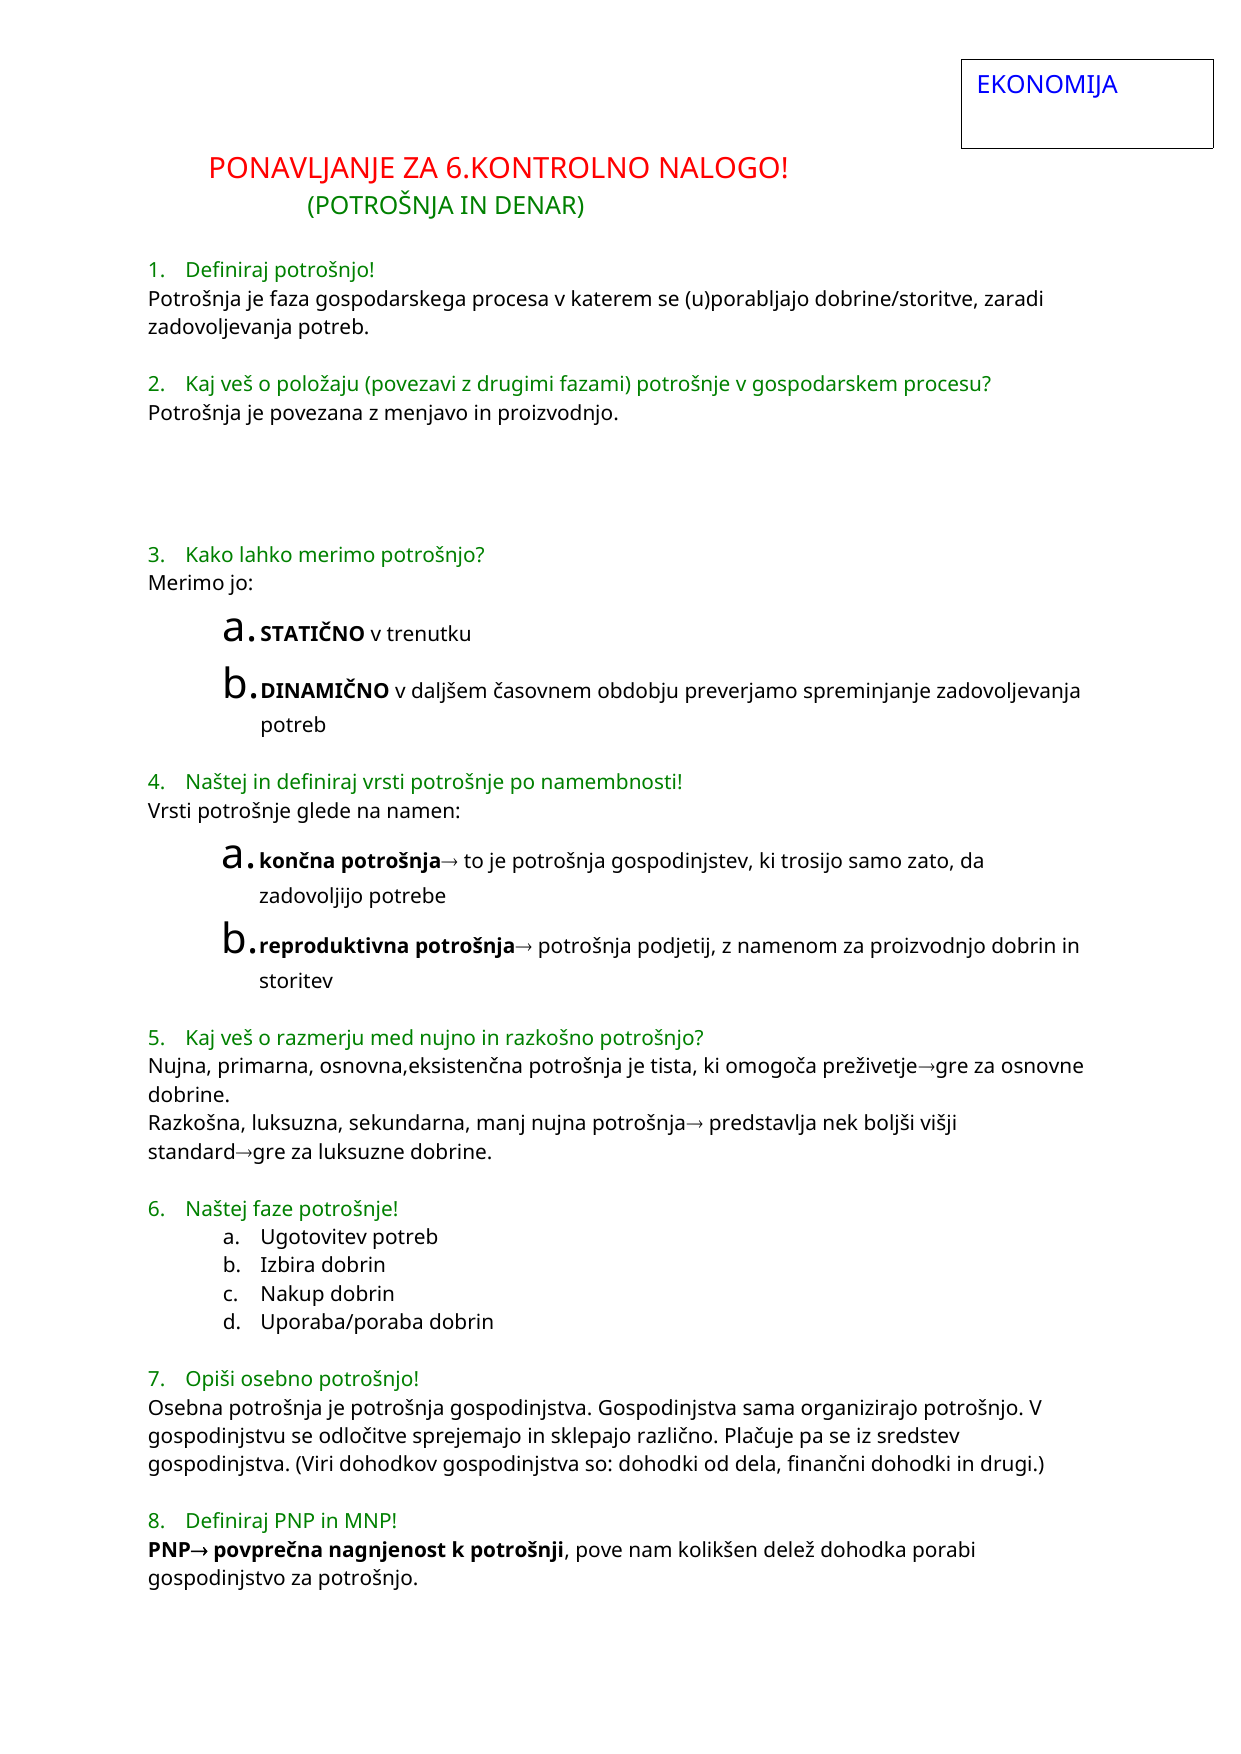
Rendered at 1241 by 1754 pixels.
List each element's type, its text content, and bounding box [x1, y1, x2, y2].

list Definiraj potrošnjo! [148, 256, 1093, 284]
list Izbira dobrin [223, 1251, 1093, 1279]
list Naštej in definiraj vrsti potrošnje po namembnosti! [148, 767, 1093, 796]
text Razkošna, luksuzna, sekundarna, manj nujna potrošnja predstavlja nek boljši višji standardgre za luksuzne dobrine. [148, 1108, 1093, 1165]
text PNP povprečna nagnjenost k potrošnji, pove nam kolikšen delež dohodka porabi gospodinjstvo za potrošnjo. [148, 1535, 1093, 1592]
list Kaj veš o razmerju med nujno in razkošno potrošnjo? [148, 1023, 1093, 1051]
text Osebna potrošnja je potrošnja gospodinjstva. Gospodinjstva sama organizirajo potrošnjo. V gospodinjstvu se odločitve sprejemajo in sklepajo različno. Plačuje pa se iz sredstev gospodinjstva. (Viri dohodkov gospodinjstva so: dohodki od dela, finančni dohodki in drugi.) [148, 1393, 1093, 1478]
text EKONOMIJA [976, 67, 1198, 101]
text Potrošnja je povezana z menjavo in proizvodnjo. [148, 398, 1093, 426]
list STATIČNO v trenutku [223, 597, 1093, 654]
list Kako lahko merimo potrošnjo? [148, 540, 1093, 568]
list Definiraj PNP in MNP! [148, 1506, 1093, 1535]
text (POTROŠNJA IN DENAR) [148, 187, 1093, 222]
text PONAVLJANJE ZA 6.KONTROLNO NALOGO! [148, 148, 1093, 187]
list Ugotovitev potreb [223, 1222, 1093, 1251]
list Opiši osebno potrošnjo! [148, 1364, 1093, 1393]
list DINAMIČNO v daljšem časovnem obdobju preverjamo spreminjanje zadovoljevanja potreb [223, 654, 1093, 739]
list Uporaba/poraba dobrin [223, 1307, 1093, 1336]
text Merimo jo: [148, 568, 1093, 597]
list Kaj veš o položaju (povezavi z drugimi fazami) potrošnje v gospodarskem procesu? [148, 369, 1093, 398]
text Vrsti potrošnje glede na namen: [148, 796, 1093, 824]
text Potrošnja je faza gospodarskega procesa v katerem se (u)porabljajo dobrine/storitve, zaradi zadovoljevanja potreb. [148, 284, 1093, 341]
list Nakup dobrin [223, 1279, 1093, 1307]
list reproduktivna potrošnja potrošnja podjetij, z namenom za proizvodnjo dobrin in storitev [221, 909, 1093, 994]
list končna potrošnja to je potrošnja gospodinjstev, ki trosijo samo zato, da zadovoljijo potrebe [221, 824, 1093, 909]
list Naštej faze potrošnje! [148, 1194, 1093, 1222]
text Nujna, primarna, osnovna,eksistenčna potrošnja je tista, ki omogoča preživetjegre za osnovne dobrine. [148, 1051, 1093, 1108]
